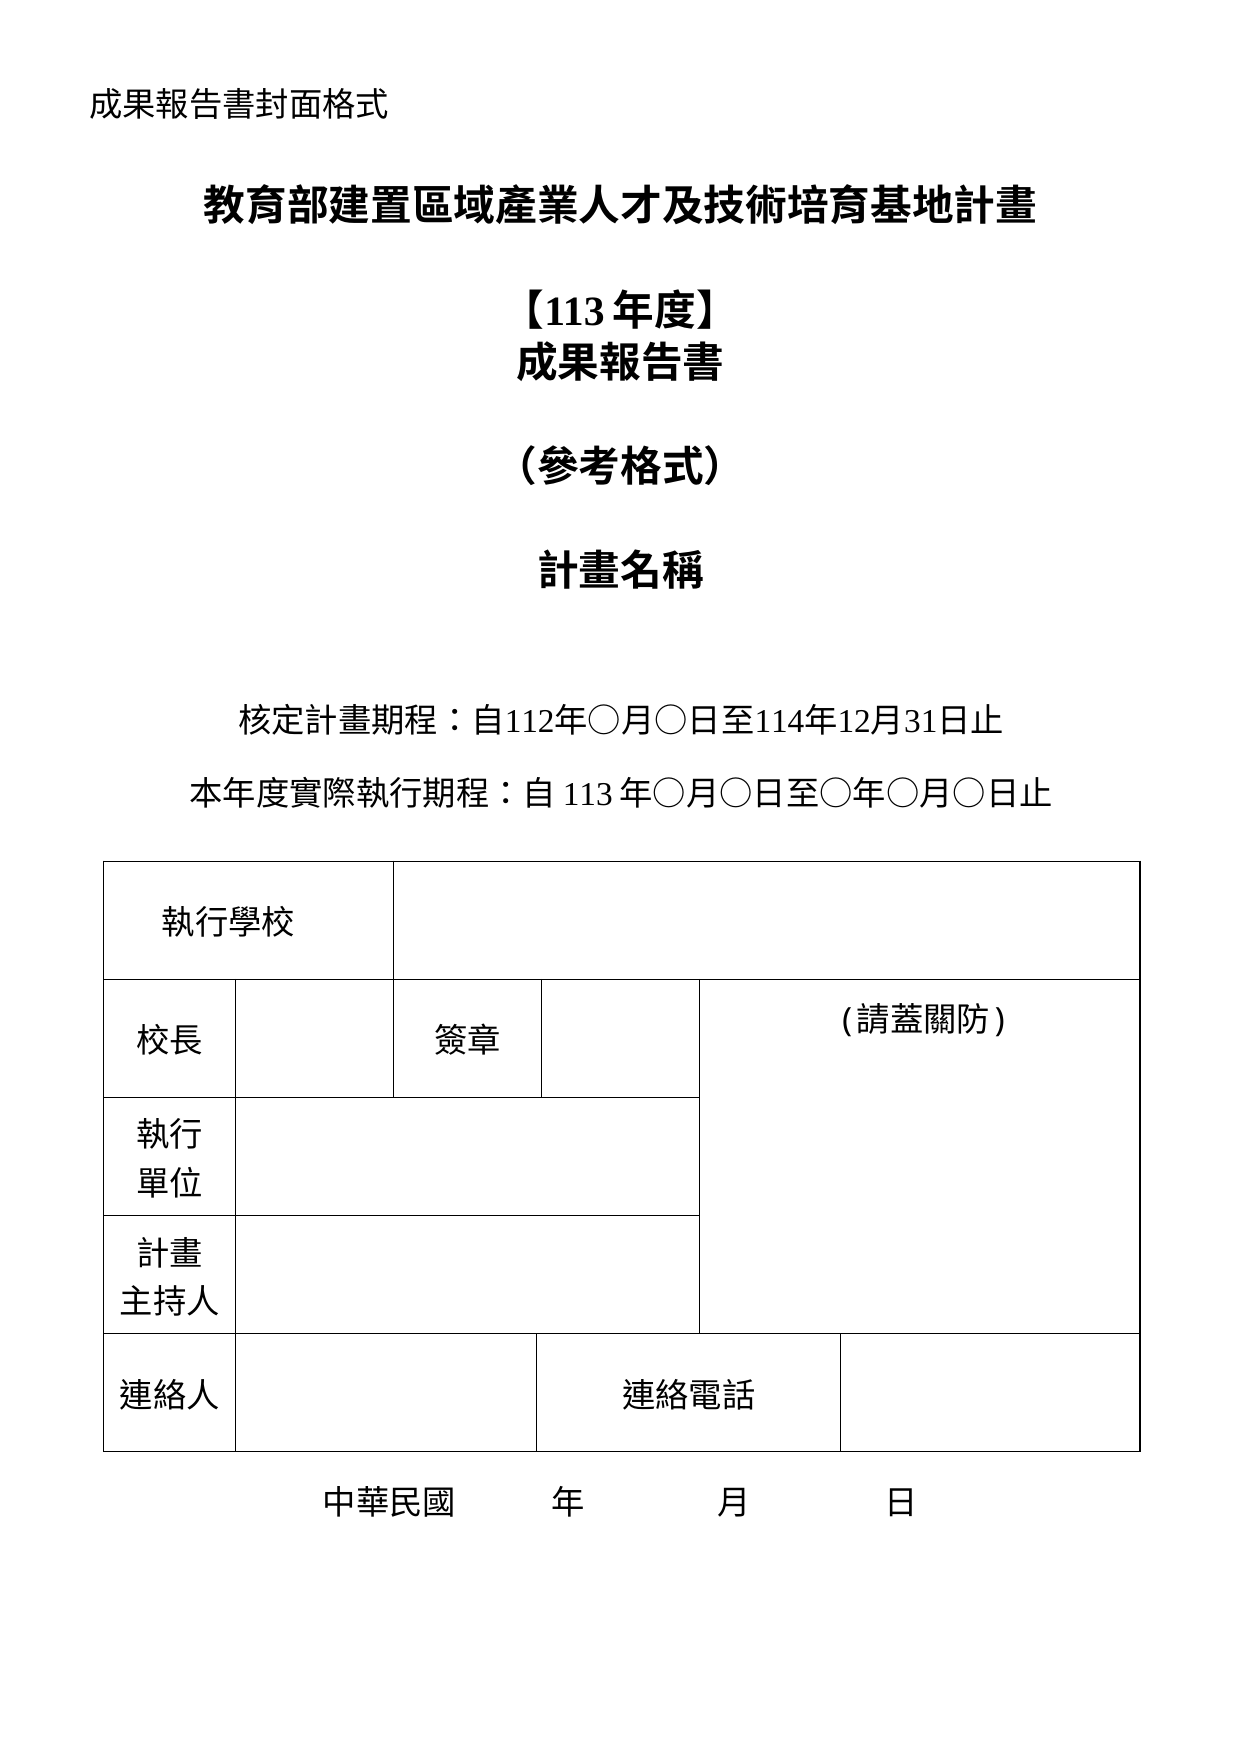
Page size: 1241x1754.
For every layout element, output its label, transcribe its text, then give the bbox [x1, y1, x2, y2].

table_cell [841, 1334, 1139, 1451]
table_cell [236, 1098, 699, 1215]
table_header [394, 862, 1139, 979]
table_cell 簽章 [394, 980, 541, 1097]
table_cell [236, 1334, 536, 1451]
text （參考格式） [89, 439, 1152, 492]
text 計畫名稱 [89, 544, 1152, 596]
table_cell 連絡人 [104, 1334, 235, 1451]
text 本年度實際執行期程：自113年○月○日至○年○月○日止 [89, 767, 1153, 815]
table_cell [236, 980, 393, 1097]
table_cell 計畫 主持人 [104, 1216, 235, 1333]
table_cell 執行 單位 [104, 1098, 235, 1215]
table_cell (請蓋關防) [700, 980, 1139, 1333]
table_cell [236, 1216, 699, 1333]
table_cell 連絡電話 [537, 1334, 840, 1451]
text 中華民國 年 月 日 [89, 1473, 1152, 1525]
table_header 執行學校 [104, 862, 393, 979]
text 【113年度】 [89, 283, 1152, 335]
table_cell 校長 [104, 980, 235, 1097]
text 教育部建置區域產業人才及技術培育基地計畫 [89, 179, 1152, 231]
table_cell [542, 980, 699, 1097]
text 核定計畫期程：自112年○月○日至114年12月31日止 [89, 693, 1153, 742]
text 成果報告書 [89, 335, 1152, 387]
text 成果報告書封面格式 [89, 75, 1152, 127]
